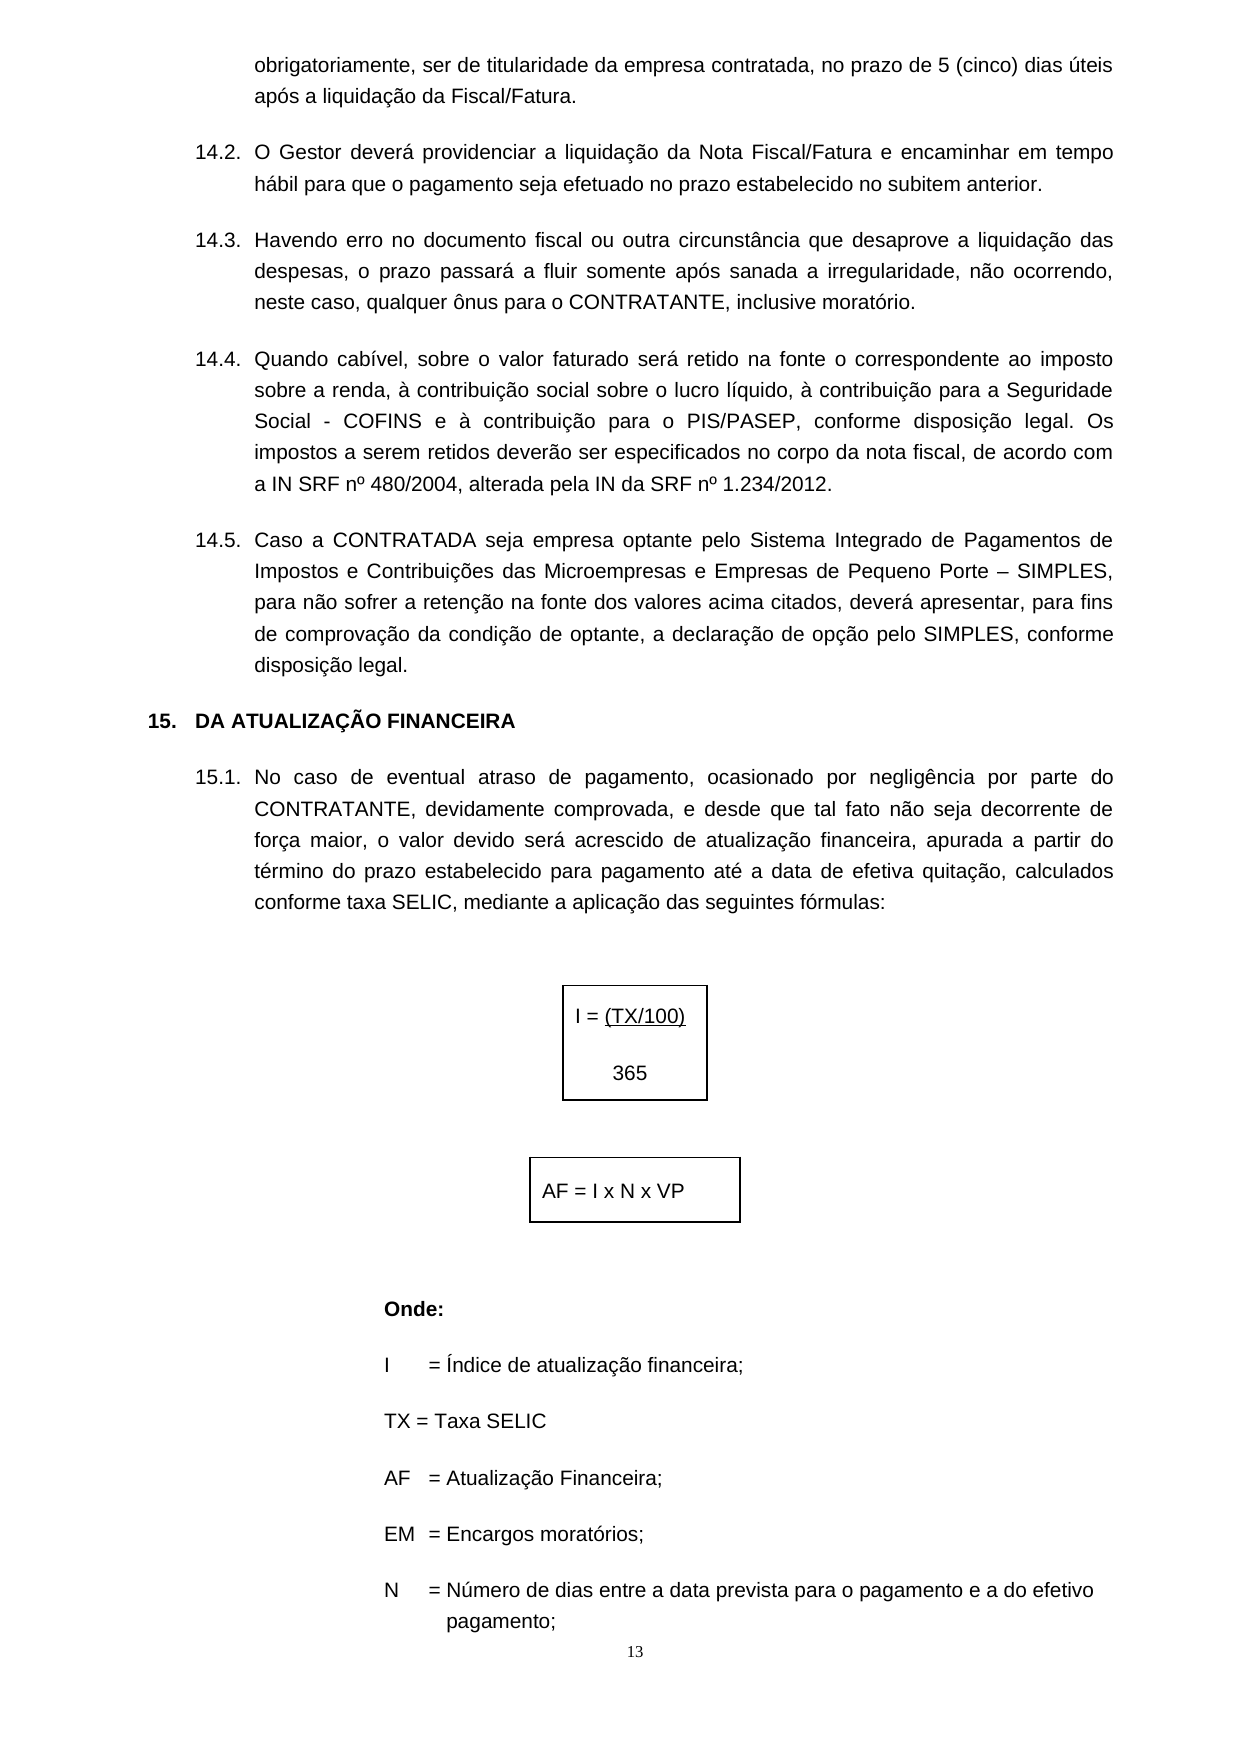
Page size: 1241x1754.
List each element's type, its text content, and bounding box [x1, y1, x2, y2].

text N = Número de dias entre a data prevista para o pagamento e a do efetivo pagamento; [384, 1573, 1115, 1635]
list Havendo erro no documento fiscal ou outra circunstância que desaprove a liquidação das despesas, o prazo passará a fluir somente após sanada a irregularidade, não ocorrendo, neste caso, qualquer ônus para o CONTRATANTE, inclusive moratório. [195, 222, 1115, 316]
text EM = Encargos moratórios; [384, 1516, 1115, 1548]
table_header I = (TX/100) 365 [564, 986, 706, 1099]
text I = Índice de atualização financeira; [384, 1348, 1115, 1379]
list No caso de eventual atraso de pagamento, ocasionado por negligência por parte do CONTRATANTE, devidamente comprovada, e desde que tal fato não seja decorrente de força maior, o valor devido será acrescido de atualização financeira, apurada a partir do término do prazo estabelecido para pagamento até a data de efetiva quitação, calculados conforme taxa SELIC, mediante a aplicação das seguintes fórmulas: [195, 760, 1115, 916]
list Quando cabível, sobre o valor faturado será retido na fonte o correspondente ao imposto sobre a renda, à contribuição social sobre o lucro líquido, à contribuição para a Seguridade Social - COFINS e à contribuição para o PIS/PASEP, conforme disposição legal. Os impostos a serem retidos deverão ser especificados no corpo da nota fiscal, de acordo com a IN SRF nº 480/2004, alterada pela IN da SRF nº 1.234/2012. [195, 341, 1115, 497]
table_header AF = I x N x VP [531, 1158, 739, 1221]
text Onde: [384, 1291, 1115, 1323]
list O Gestor deverá providenciar a liquidação da Nota Fiscal/Fatura e encaminhar em tempo hábil para que o pagamento seja efetuado no prazo estabelecido no subitem anterior. [195, 135, 1115, 197]
text TX = Taxa SELIC [384, 1404, 1115, 1435]
list Caso a CONTRATADA seja empresa optante pelo Sistema Integrado de Pagamentos de Impostos e Contribuições das Microempresas e Empresas de Pequeno Porte – SIMPLES, para não sofrer a retenção na fonte dos valores acima citados, deverá apresentar, para fins de comprovação da condição de optante, a declaração de opção pelo SIMPLES, conforme disposição legal. [195, 522, 1115, 678]
list obrigatoriamente, ser de titularidade da empresa contratada, no prazo de 5 (cinco) dias úteis após a liquidação da Fiscal/Fatura. [195, 47, 1115, 110]
text AF = Atualização Financeira; [384, 1460, 1115, 1491]
list DA ATUALIZAÇÃO FINANCEIRA [148, 703, 1115, 735]
